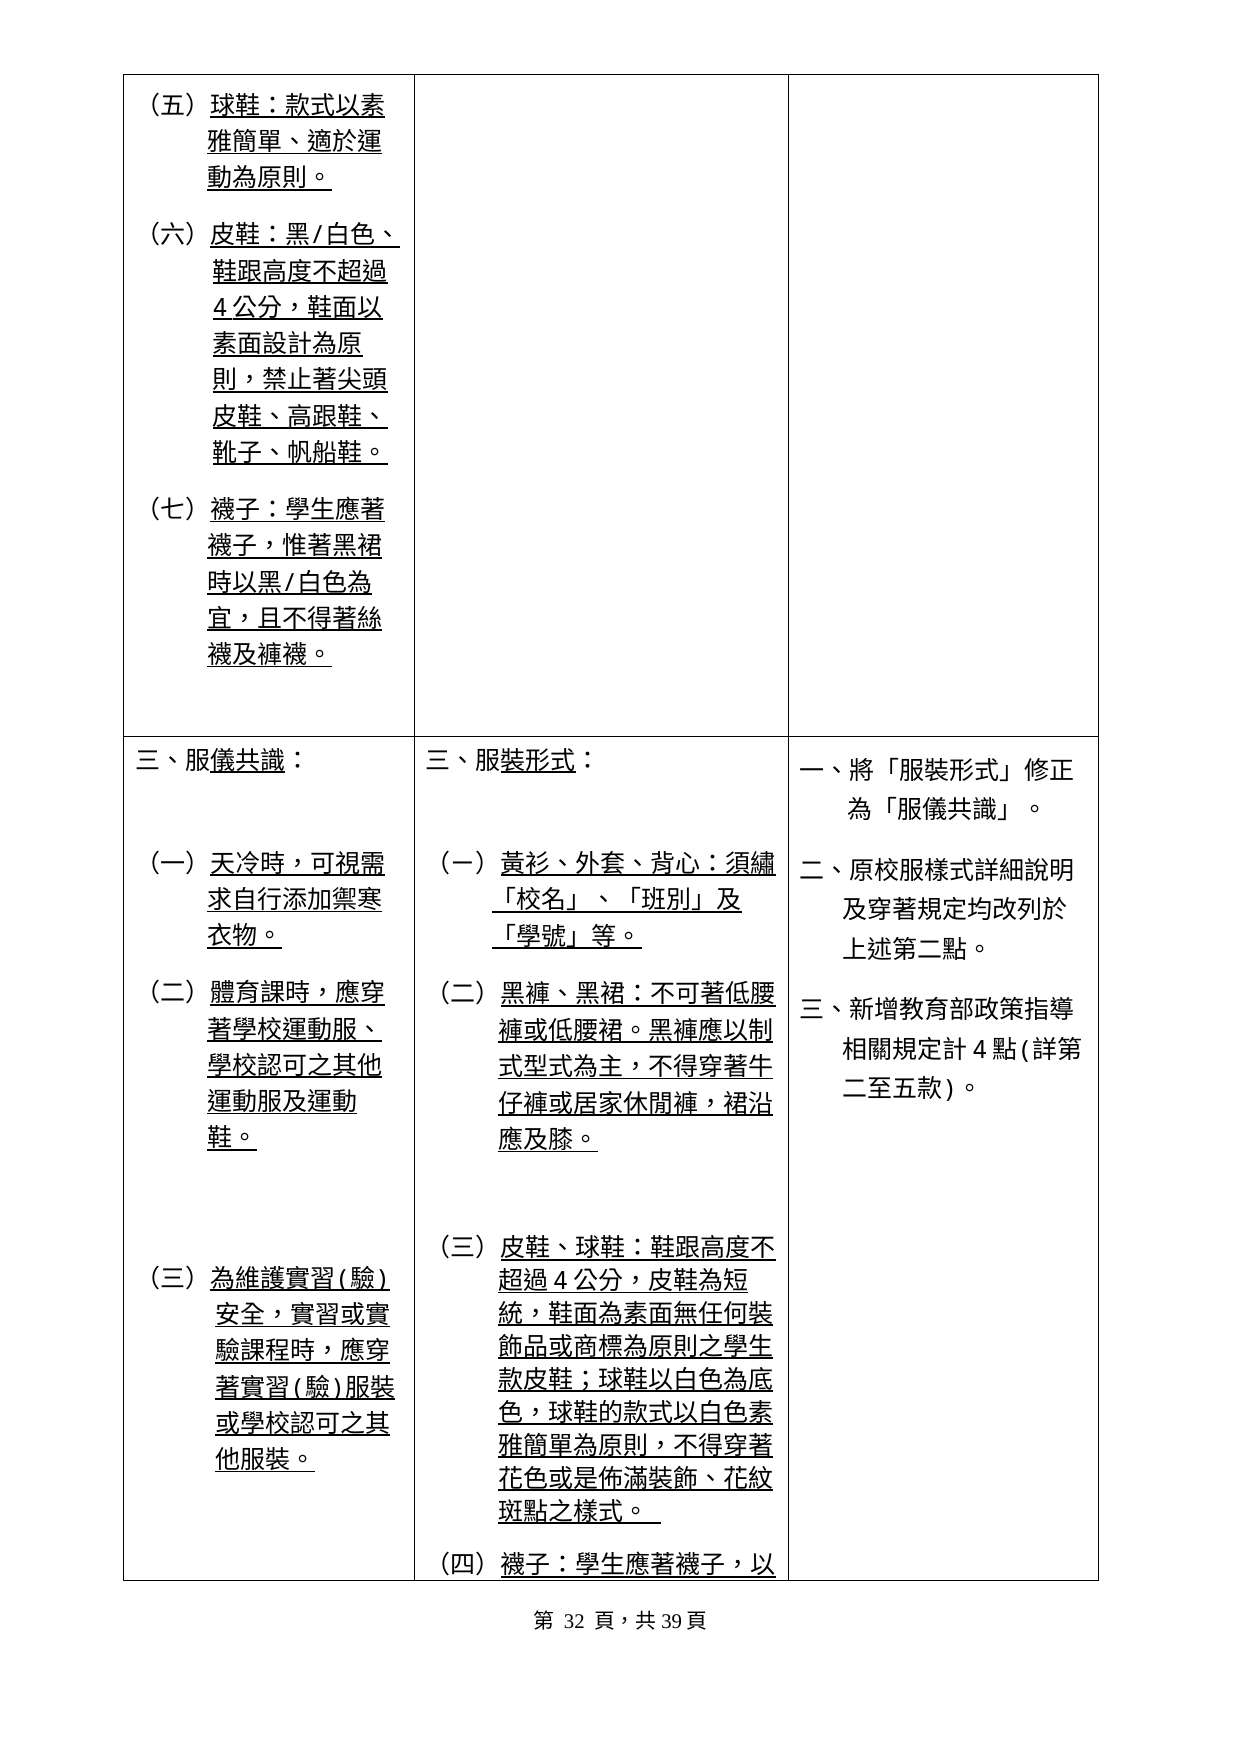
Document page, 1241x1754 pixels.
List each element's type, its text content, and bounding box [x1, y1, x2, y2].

table_cell [415, 75, 788, 736]
table_cell 三、服儀共識： （一）天冷時，可視需求自行添加禦寒衣物。 （二）體育課時，應穿著學校運動服、學校認可之其他運動服及運動鞋。 （三）為維護實習(驗)安全，實習或實驗課程時，應穿著實習(驗)服裝或學校認可之其他服裝。 [124, 737, 414, 1580]
table_cell [789, 75, 1098, 736]
table_cell （五）球鞋：款式以素雅簡單、適於運動為原則。 （六）皮鞋：黑/白色、鞋跟高度不超過4公分，鞋面以素面設計為原則，禁止著尖頭皮鞋、高跟鞋、靴子、帆船鞋。 （七）襪子：學生應著襪子，惟著黑裙時以黑/白色為宜，且不得著絲襪及褲襪。 [124, 75, 414, 736]
table_cell 三、服裝形式： （ㄧ）黃衫、外套、背心：須繡「校名」、「班別」及「學號」等。 （二）黑褲、黑裙：不可著低腰褲或低腰裙。黑褲應以制式型式為主，不得穿著牛仔褲或居家休閒褲，裙沿應及膝。 （三）皮鞋、球鞋：鞋跟高度不超過4公分，皮鞋為短統，鞋面為素面無任何裝飾品或商標為原則之學生款皮鞋；球鞋以白色為底色，球鞋的款式以白色素雅簡單為原則，不得穿著花色或是佈滿裝飾、花紋斑點之樣式。 （四）襪子：學生應著襪子，以 [415, 737, 788, 1580]
table_cell 一、將「服裝形式」修正為「服儀共識」。 二、原校服樣式詳細說明及穿著規定均改列於上述第二點。 三、新增教育部政策指導相關規定計4點(詳第二至五款)。 [789, 737, 1098, 1580]
